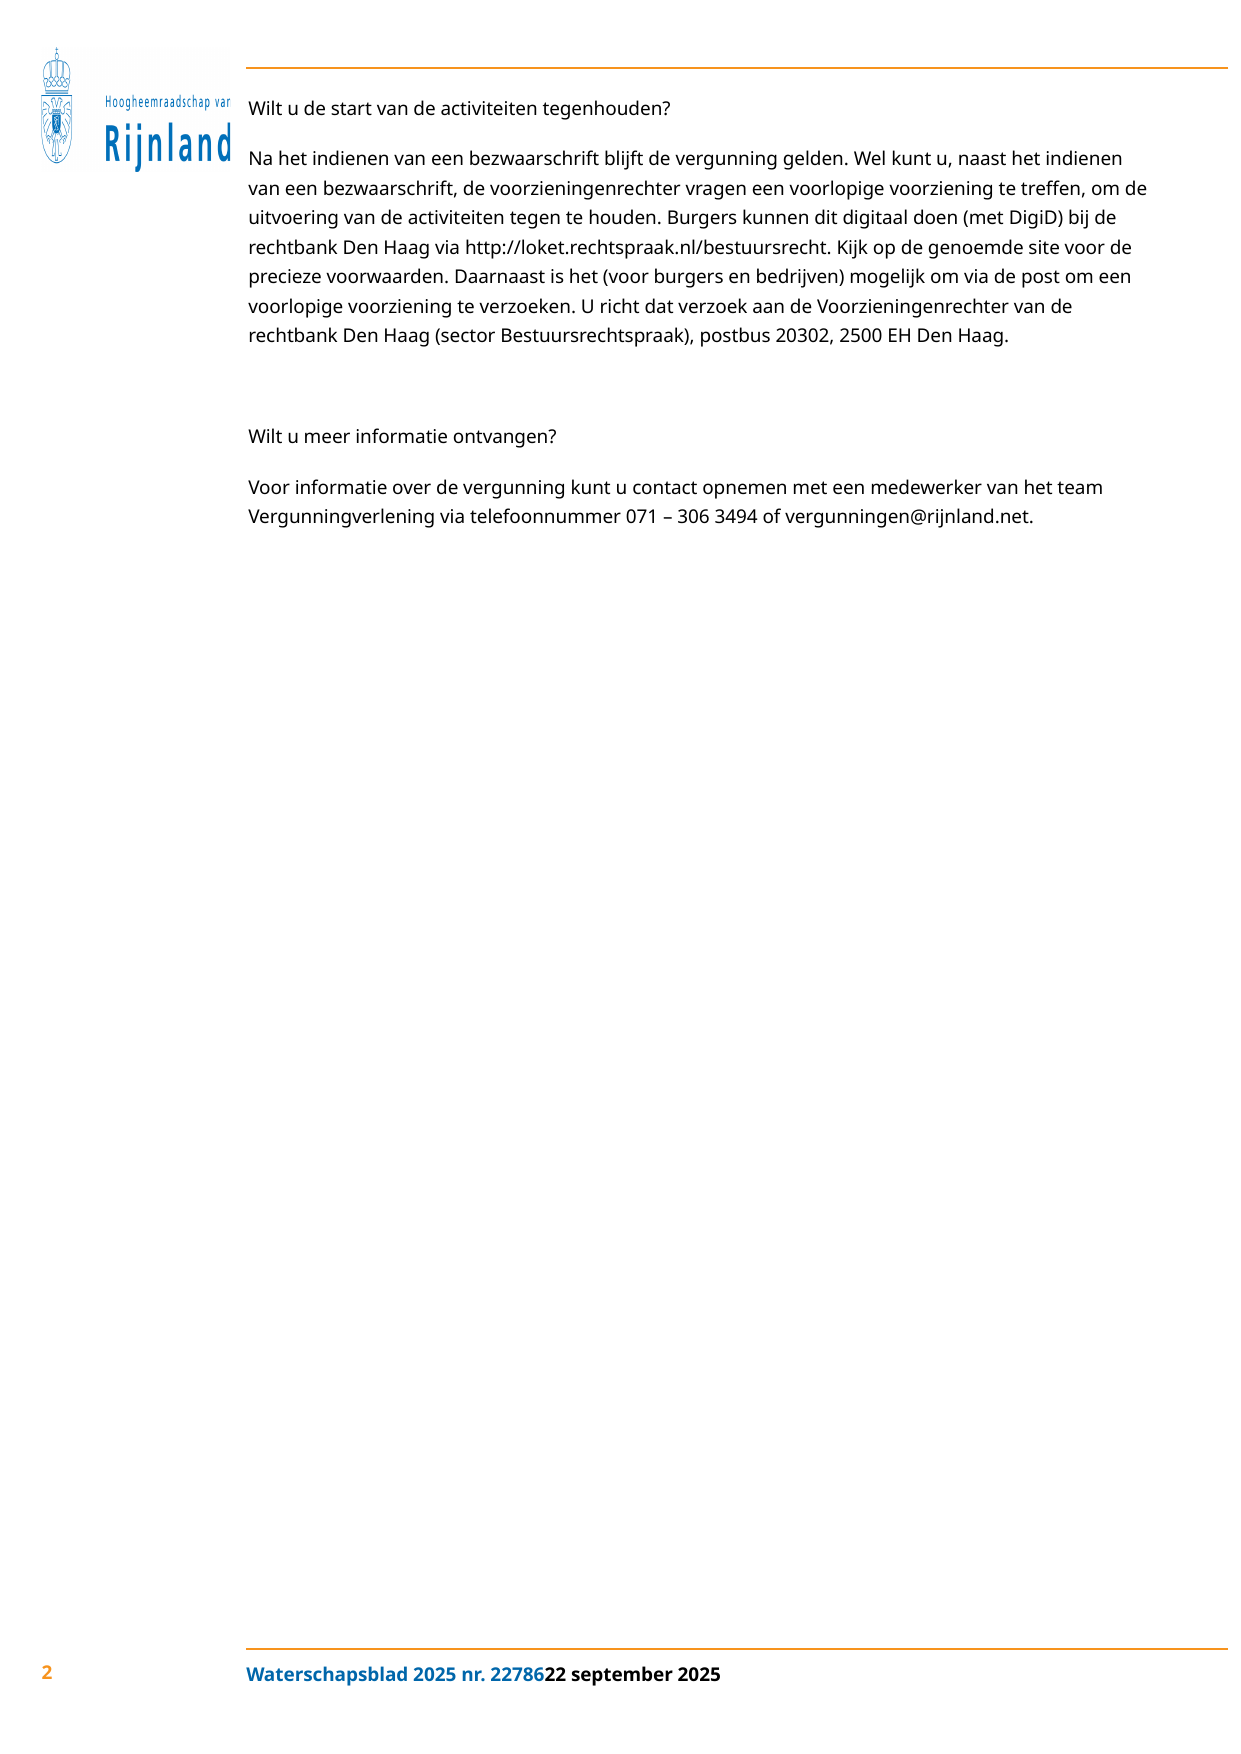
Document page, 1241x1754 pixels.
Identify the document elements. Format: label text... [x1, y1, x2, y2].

text Voor informatie over de vergunning kunt u contact opnemen met een medewerker van het team Vergunningverlening via telefoonnummer 071 – 306 3494 of vergunningen@rijnland.net. [248, 474, 1152, 529]
text Wilt u de start van de activiteiten tegenhouden? [248, 95, 1152, 121]
picture [41, 47, 231, 172]
text Na het indienen van een bezwaarschrift blijft de vergunning gelden. Wel kunt u, naast het indienen van een bezwaarschrift, de voorzieningenrechter vragen een voorlopige voorziening te treffen, om de uitvoering van de activiteiten tegen te houden. Burgers kunnen dit digitaal doen (met DigiD) bij de rechtbank Den Haag via http://loket.rechtspraak.nl/bestuursrecht. Kijk op de genoemde site voor de precieze voorwaarden. Daarnaast is het (voor burgers en bedrijven) mogelijk om via de post om een voorlopige voorziening te verzoeken. U richt dat verzoek aan de Voorzieningenrechter van de rechtbank Den Haag (sector Bestuursrechtspraak), postbus 20302, 2500 EH Den Haag. [248, 145, 1152, 348]
text Wilt u meer informatie ontvangen? [248, 423, 1152, 449]
